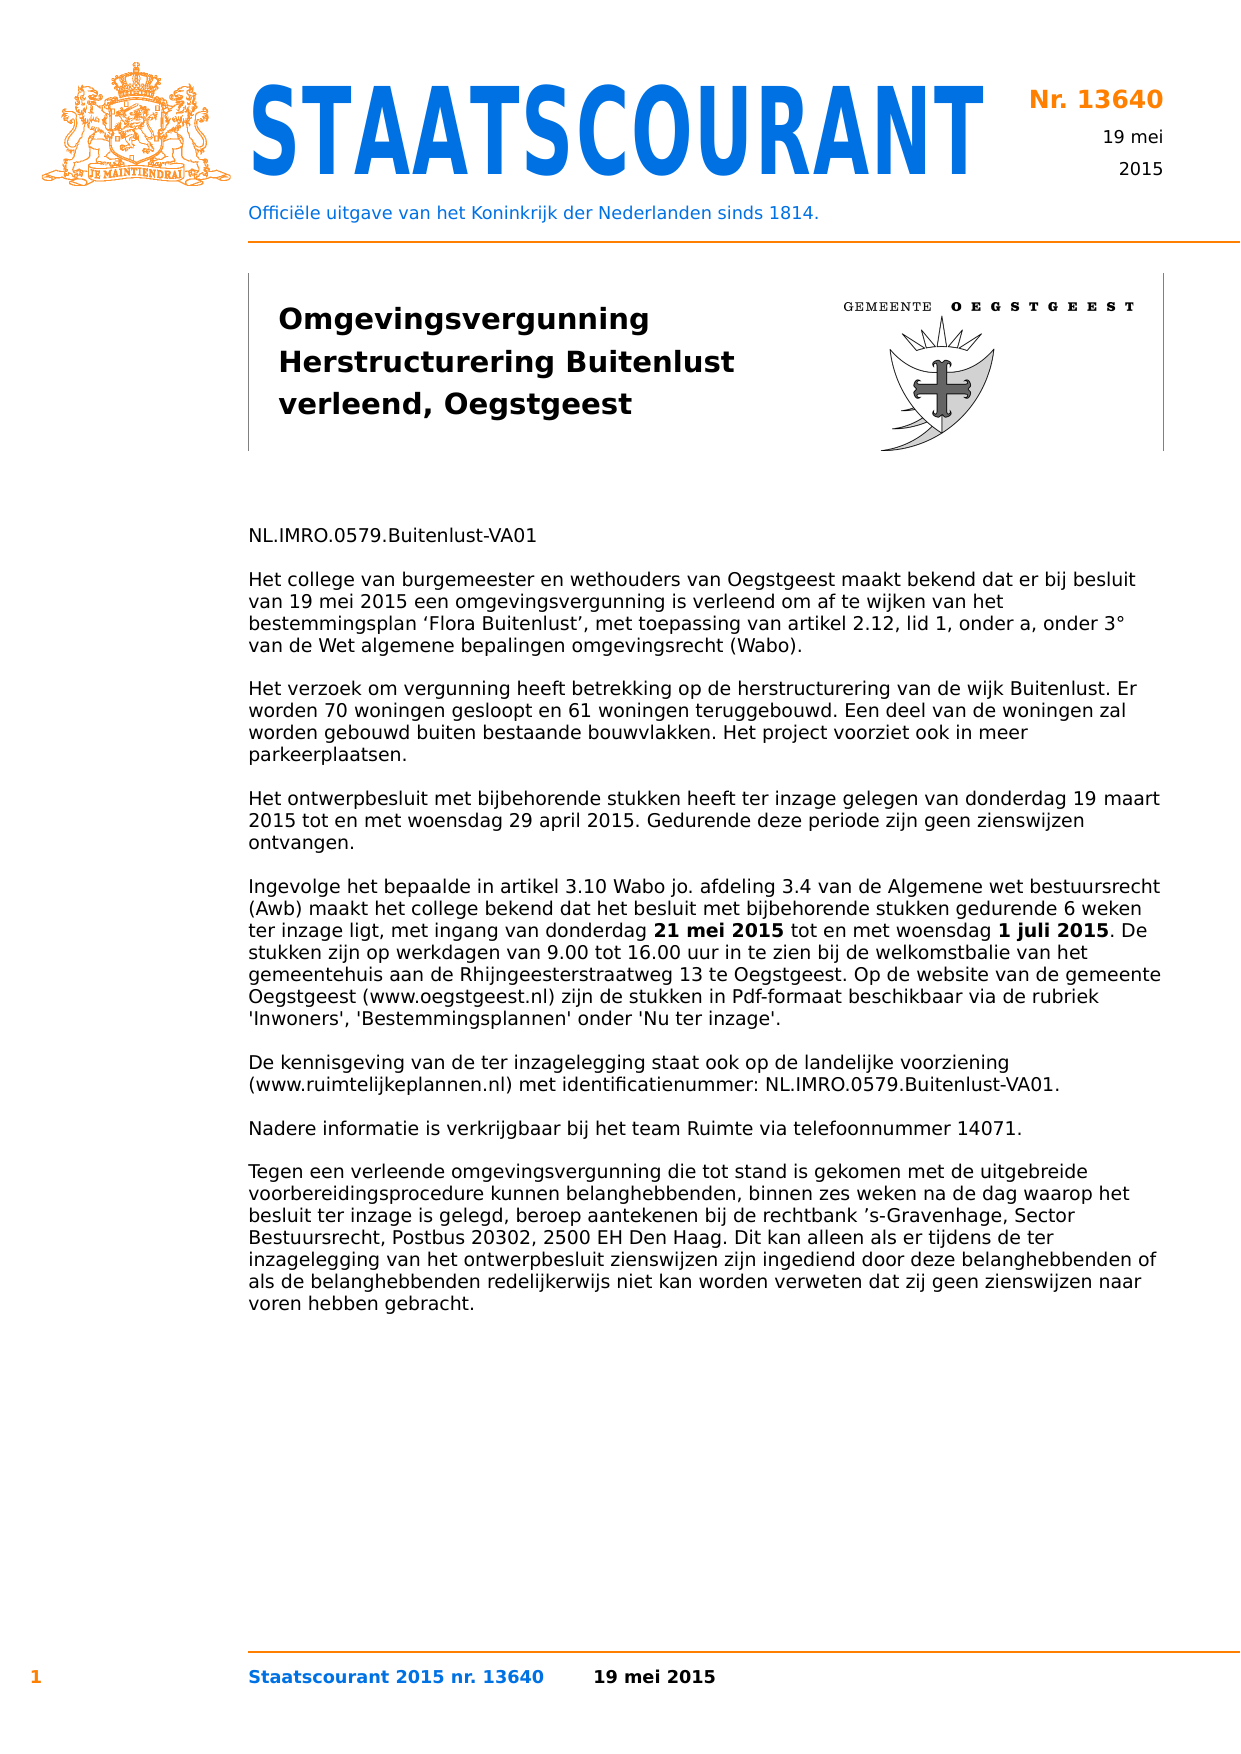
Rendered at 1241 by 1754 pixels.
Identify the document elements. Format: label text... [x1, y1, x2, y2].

table_header [25, 62, 248, 241]
text Het verzoek om vergunning heeft betrekking op de herstructurering van de wijk Buitenlust. Er worden 70 woningen gesloopt en 61 woningen teruggebouwd. Een deel van de woningen zal worden gebouwd buiten bestaande bouwvlakken. Het project voorziet ook in meer parkeerplaatsen. [248, 678, 1163, 766]
text Nadere informatie is verkrijgbaar bij het team Ruimte via telefoonnummer 14071. [248, 1117, 1163, 1139]
picture [844, 302, 1134, 451]
text Ingevolge het bepaalde in artikel 3.10 Wabo jo. afdeling 3.4 van de Algemene wet bestuursrecht (Awb) maakt het college bekend dat het besluit met bijbehorende stukken gedurende 6 weken ter inzage ligt, met ingang van donderdag 21 mei 2015 tot en met woensdag 1 juli 2015. De stukken zijn op werkdagen van 9.00 tot 16.00 uur in te zien bij de welkomstbalie van het gemeentehuis aan de Rhijngeesterstraatweg 13 te Oegstgeest. Op de website van de gemeente Oegstgeest (www.oegstgeest.nl) zijn de stukken in Pdf-formaat beschikbaar via de rubriek 'Inwoners', 'Bestemmingsplannen' onder 'Nu ter inzage'. [248, 876, 1163, 1030]
text Tegen een verleende omgevingsvergunning die tot stand is gekomen met de uitgebreide voorbereidingsprocedure kunnen belanghebbenden, binnen zes weken na de dag waarop het besluit ter inzage is gelegd, beroep aantekenen bij de rechtbank ’s-Gravenhage, Sector Bestuursrecht, Postbus 20302, 2500 EH Den Haag. Dit kan alleen als er tijdens de ter inzagelegging van het ontwerpbesluit zienswijzen zijn ingediend door deze belanghebbenden of als de belanghebbenden redelijkerwijs niet kan worden verweten dat zij geen zienswijzen naar voren hebben gebracht. [248, 1161, 1163, 1315]
table_cell 2015 [998, 153, 1240, 203]
subtitle Omgevingsvergunning Herstructurering Buitenlust verleend, Oegstgeest [249, 273, 1163, 451]
text Het college van burgemeester en wethouders van Oegstgeest maakt bekend dat er bij besluit van 19 mei 2015 een omgevingsvergunning is verleend om af te wijken van het bestemmingsplan ‘Flora Buitenlust’, met toepassing van artikel 2.12, lid 1, onder a, onder 3° van de Wet algemene bepalingen omgevingsrecht (Wabo). [248, 568, 1163, 656]
text Het ontwerpbesluit met bijbehorende stukken heeft ter inzage gelegen van donderdag 19 maart 2015 tot en met woensdag 29 april 2015. Gedurende deze periode zijn geen zienswijzen ontvangen. [248, 788, 1163, 854]
text NL.IMRO.0579.Buitenlust-VA01 [248, 525, 1163, 547]
table_header STAATSCOURANT [248, 62, 998, 203]
text De kennisgeving van de ter inzagelegging staat ook op de landelijke voorziening (www.ruimtelijkeplannen.nl) met identificatienummer: NL.IMRO.0579.Buitenlust-VA01. [248, 1052, 1163, 1096]
table_header Nr. 13640 [998, 62, 1240, 121]
table_cell 19 mei [998, 121, 1240, 153]
table_cell Officiële uitgave van het Koninkrijk der Nederlanden sinds 1814. [248, 203, 1240, 241]
picture [41, 62, 231, 186]
